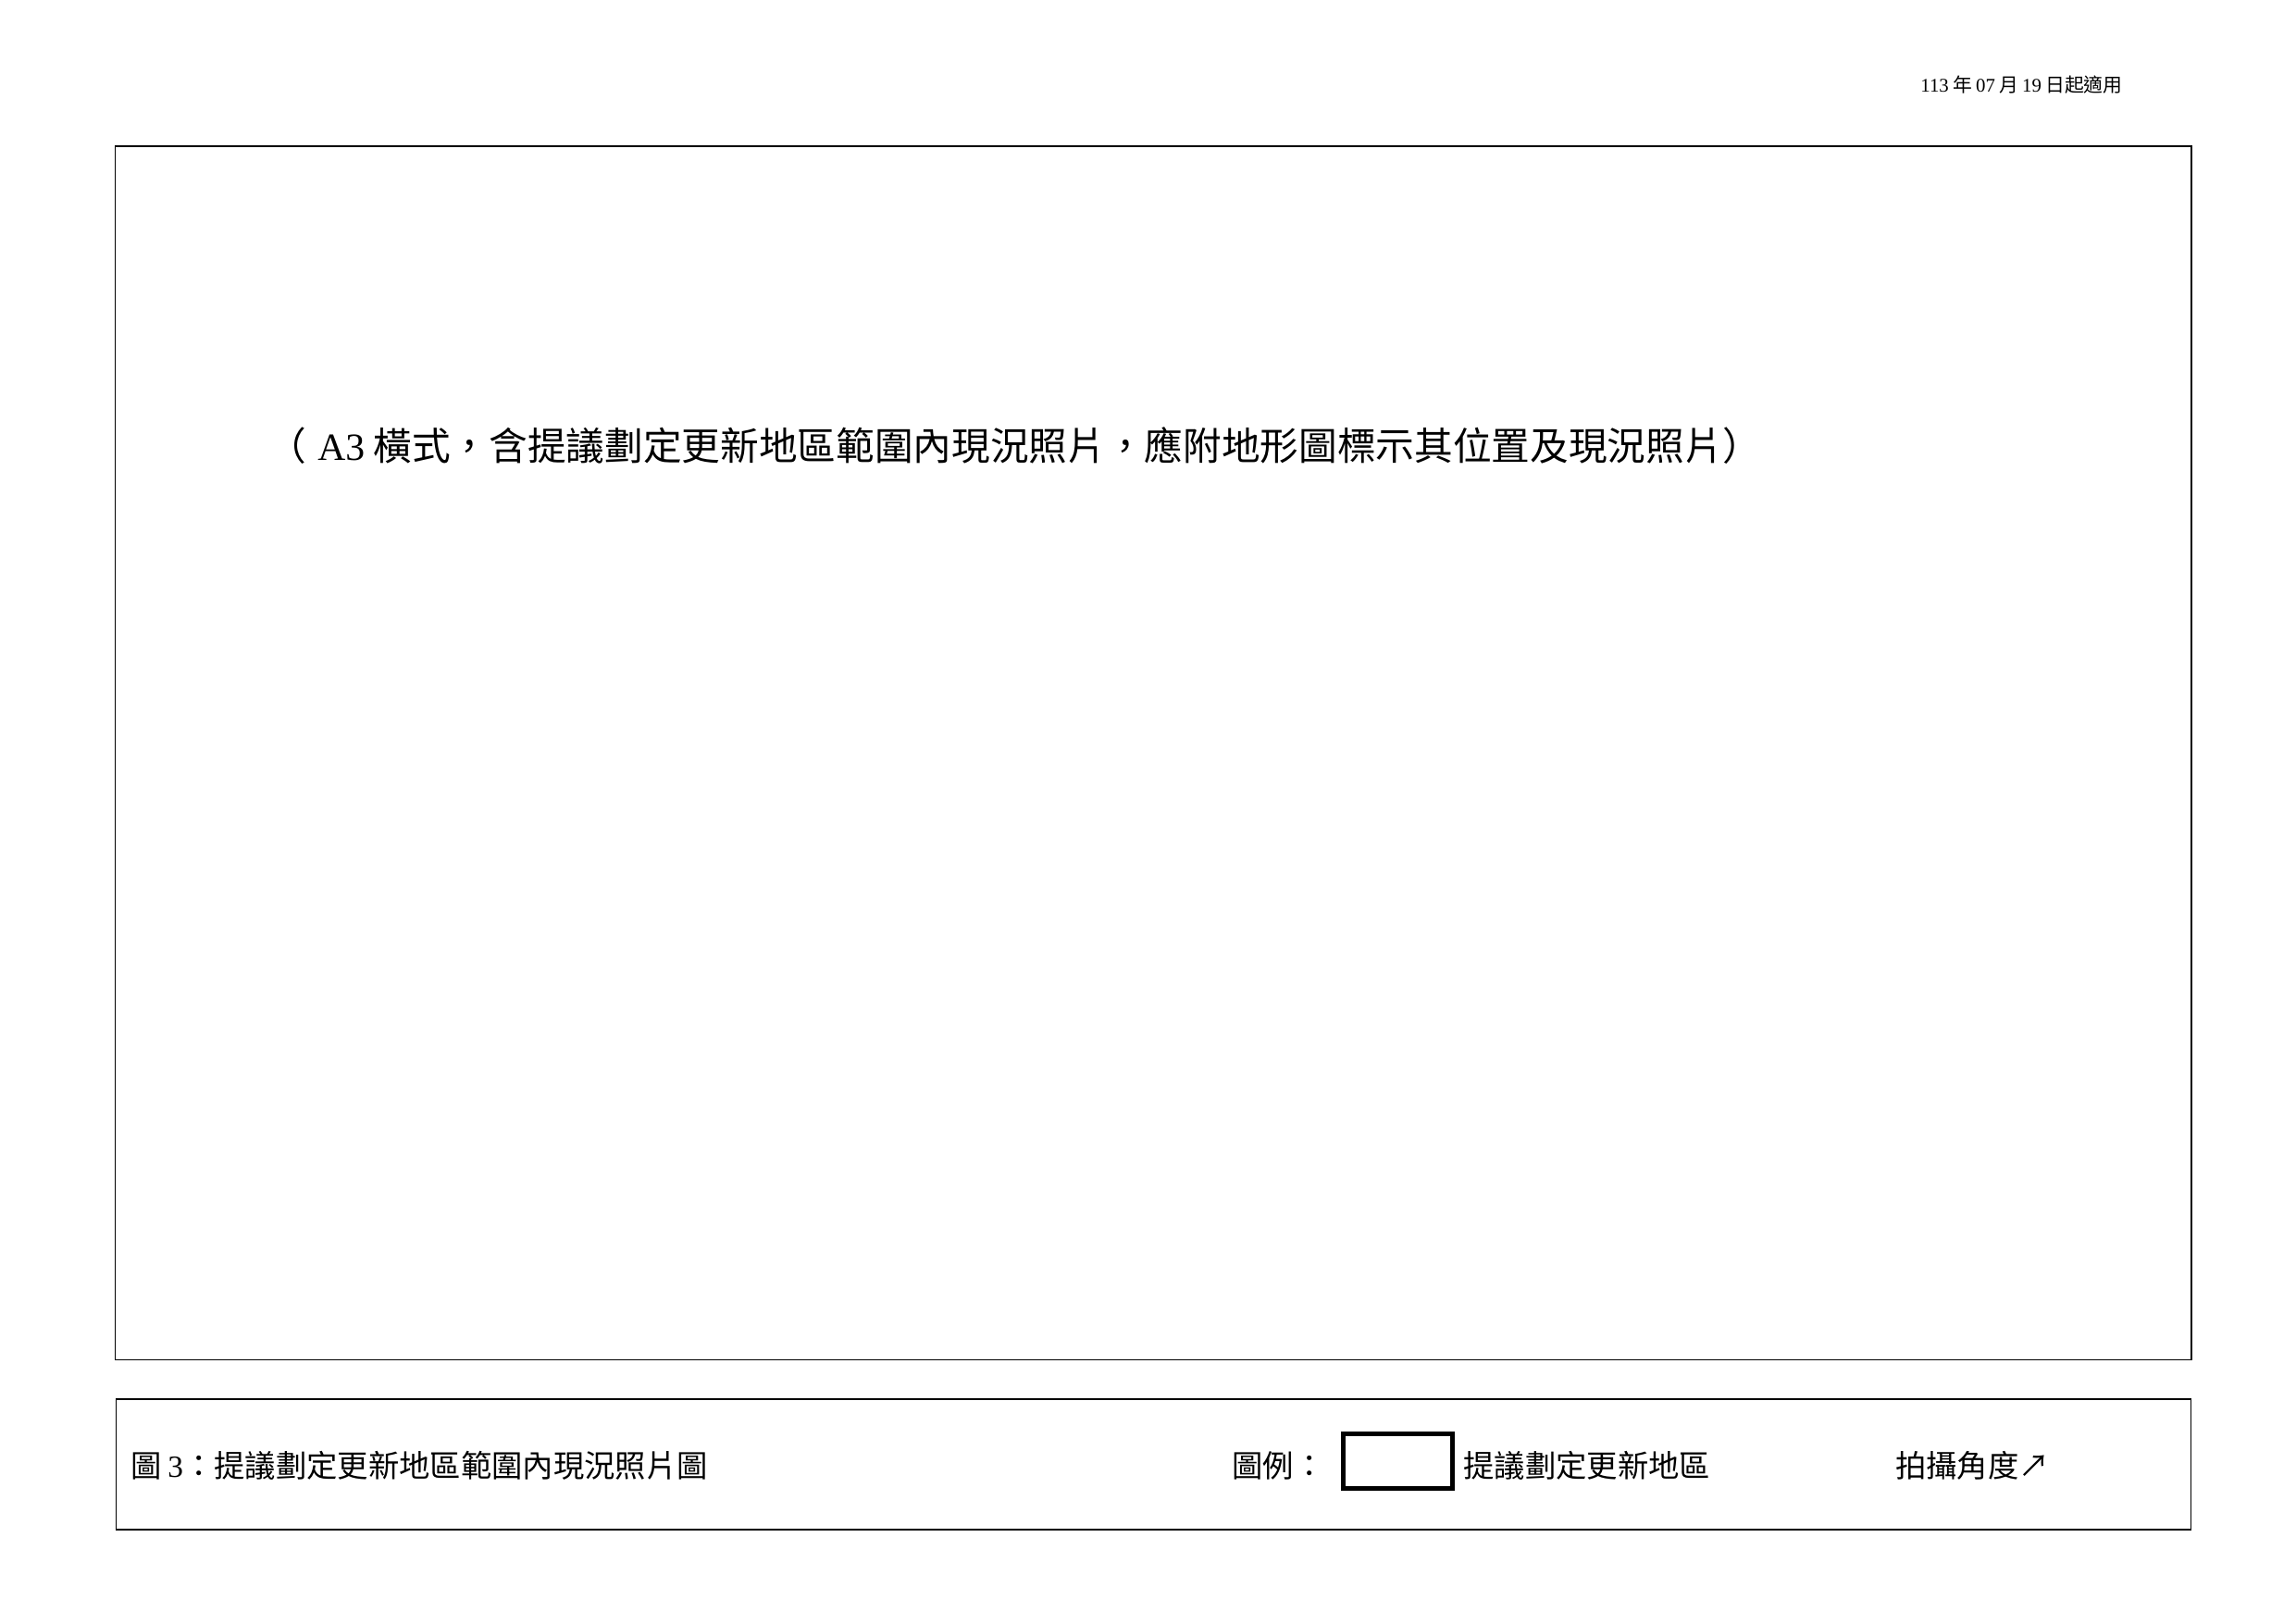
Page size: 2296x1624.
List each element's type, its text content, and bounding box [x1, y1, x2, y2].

text 圖3：提議劃定更新地區範圍內現況照片圖 圖例： [130, 1442, 1341, 1486]
text 提議劃定更新地區 拍攝角度↗ [1455, 1442, 2177, 1486]
